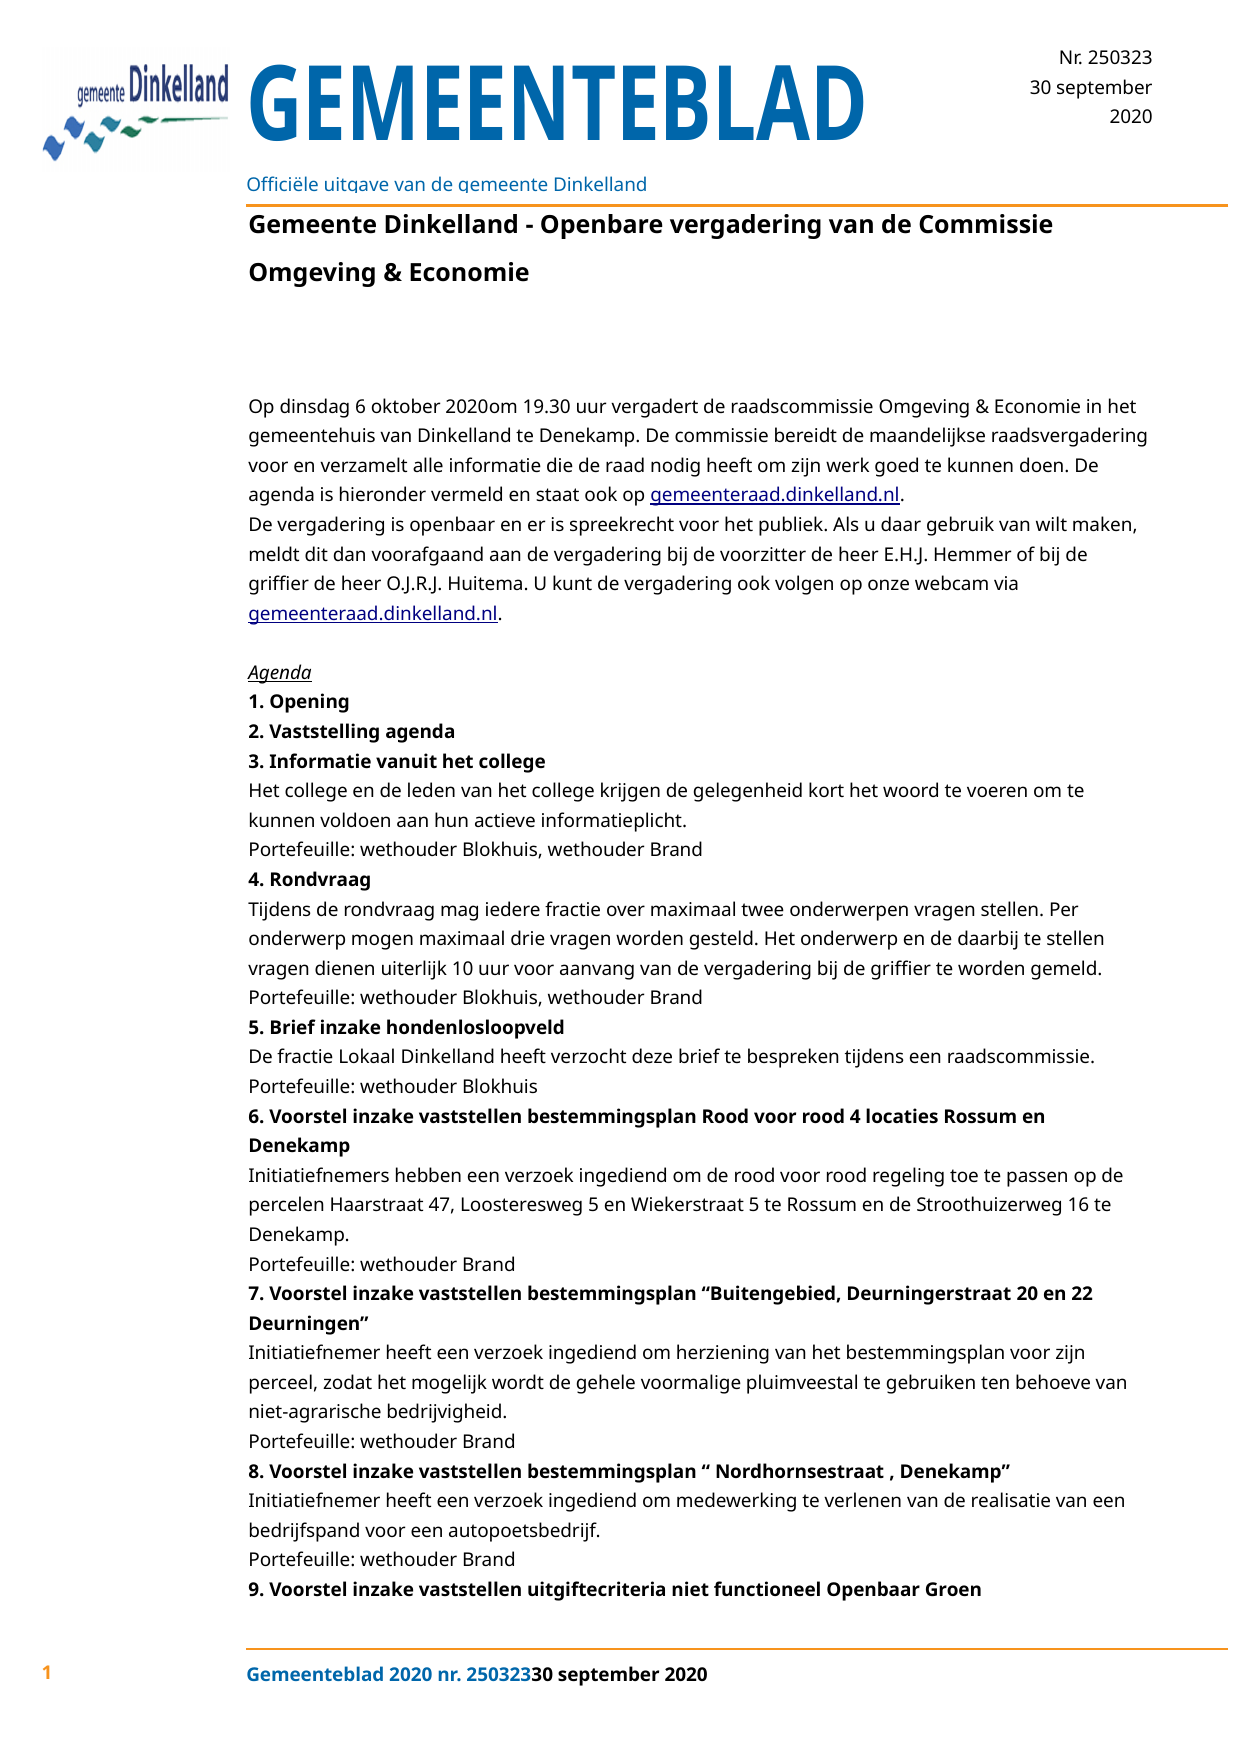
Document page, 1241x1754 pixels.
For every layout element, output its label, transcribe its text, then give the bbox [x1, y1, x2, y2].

text 1. Opening [248, 689, 1152, 714]
text De fractie Lokaal Dinkelland heeft verzocht deze brief te bespreken tijdens een raadscommissie. [248, 1044, 1152, 1069]
text 9. Voorstel inzake vaststellen uitgiftecriteria niet functioneel Openbaar Groen [248, 1576, 1152, 1602]
text Gemeente Dinkelland - Openbare vergadering van de Commissie Omgeving & Economie [248, 207, 1152, 288]
text Portefeuille: wethouder Brand [248, 1547, 1152, 1572]
text 5. Brief inzake hondenlosloopveld [248, 1014, 1152, 1040]
text Initiatiefnemer heeft een verzoek ingediend om herziening van het bestemmingsplan voor zijn perceel, zodat het mogelijk wordt de gehele voormalige pluimveestal te gebruiken ten behoeve van niet-agrarische bedrijvigheid. [248, 1339, 1152, 1424]
text Initiatiefnemer heeft een verzoek ingediend om medewerking te verlenen van de realisatie van een bedrijfspand voor een autopoetsbedrijf. [248, 1487, 1152, 1543]
text Het college en de leden van het college krijgen de gelegenheid kort het woord te voeren om te kunnen voldoen aan hun actieve informatieplicht. [248, 777, 1152, 833]
text Portefeuille: wethouder Brand [248, 1428, 1152, 1454]
text 4. Rondvraag [248, 866, 1152, 892]
text Denekamp [248, 1132, 1152, 1158]
text Tijdens de rondvraag mag iedere fractie over maximaal twee onderwerpen vragen stellen. Per onderwerp mogen maximaal drie vragen worden gesteld. Het onderwerp en de daarbij te stellen vragen dienen uiterlijk 10 uur voor aanvang van de vergadering bij de griffier te worden gemeld. [248, 896, 1152, 981]
text Op dinsdag 6 oktober 2020om 19.30 uur vergadert de raadscommissie Omgeving & Economie in het gemeentehuis van Dinkelland te Denekamp. De commissie bereidt de maandelijkse raadsvergadering voor en verzamelt alle informatie die de raad nodig heeft om zijn werk goed te kunnen doen. De agenda is hieronder vermeld en staat ook op gemeenteraad.dinkelland.nl. [248, 393, 1152, 507]
text Portefeuille: wethouder Blokhuis, wethouder Brand [248, 984, 1152, 1010]
text 3. Informatie vanuit het college [248, 748, 1152, 774]
text Portefeuille: wethouder Blokhuis, wethouder Brand [248, 837, 1152, 862]
text 8. Voorstel inzake vaststellen bestemmingsplan “ Nordhornsestraat , Denekamp” [248, 1458, 1152, 1484]
text Initiatiefnemers hebben een verzoek ingediend om de rood voor rood regeling toe te passen op de percelen Haarstraat 47, Loosteresweg 5 en Wiekerstraat 5 te Rossum en de Stroothuizerweg 16 te Denekamp. [248, 1162, 1152, 1247]
picture [41, 47, 231, 172]
text 6. Voorstel inzake vaststellen bestemmingsplan Rood voor rood 4 locaties Rossum en [248, 1103, 1152, 1129]
text Portefeuille: wethouder Brand [248, 1251, 1152, 1277]
text 7. Voorstel inzake vaststellen bestemmingsplan “Buitengebied, Deurningerstraat 20 en 22 [248, 1280, 1152, 1306]
text 2. Vaststelling agenda [248, 718, 1152, 744]
text Agenda [248, 659, 1152, 685]
text De vergadering is openbaar en er is spreekrecht voor het publiek. Als u daar gebruik van wilt maken, meldt dit dan voorafgaand aan de vergadering bij de voorzitter de heer E.H.J. Hemmer of bij de griffier de heer O.J.R.J. Huitema. U kunt de vergadering ook volgen op onze webcam via gemeenteraad.dinkelland.nl. [248, 511, 1152, 626]
text Deurningen” [248, 1310, 1152, 1336]
text Portefeuille: wethouder Blokhuis [248, 1073, 1152, 1099]
